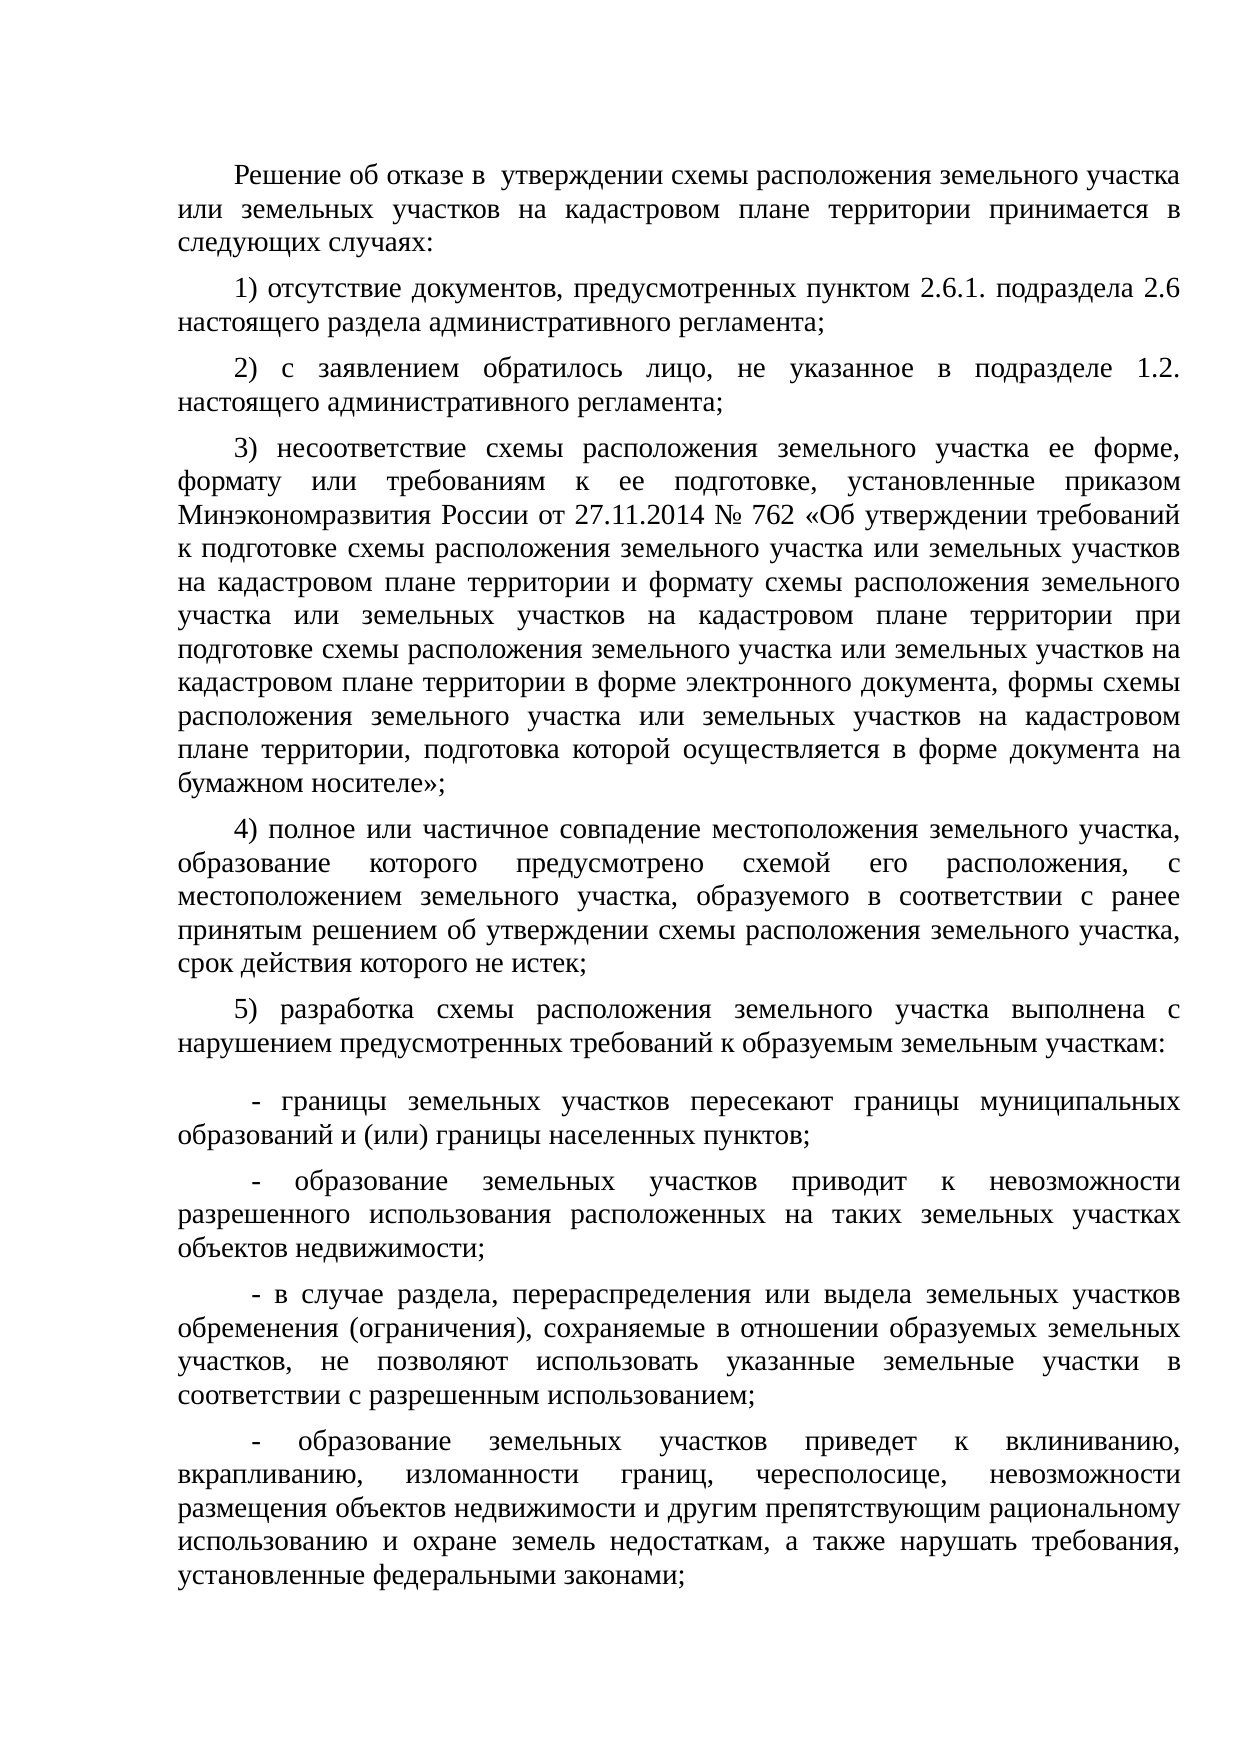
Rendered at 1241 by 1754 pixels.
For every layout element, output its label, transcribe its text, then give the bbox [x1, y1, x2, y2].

text 2) с заявлением обратилось лицо, не указанное в подразделе 1.2. настоящего административного регламента; [177, 350, 1181, 417]
text - образование земельных участков приведет к вклиниванию, вкрапливанию, изломанности границ, чересполосице, невозможности размещения объектов недвижимости и другим препятствующим рациональному использованию и охране земель недостаткам, а также нарушать требования, установленные федеральными законами; [177, 1423, 1181, 1591]
text 3) несоответствие схемы расположения земельного участка ее форме, формату или требованиям к ее подготовке, установленные приказом Минэкономразвития России от 27.11.2014 № 762 «Об утверждении требований к подготовке схемы расположения земельного участка или земельных участков на кадастровом плане территории и формату схемы расположения земельного участка или земельных участков на кадастровом плане территории при подготовке схемы расположения земельного участка или земельных участков на кадастровом плане территории в форме электронного документа, формы схемы расположения земельного участка или земельных участков на кадастровом плане территории, подготовка которой осуществляется в форме документа на бумажном носителе»; [177, 430, 1181, 799]
text Решение об отказе в утверждении схемы расположения земельного участка или земельных участков на кадастровом плане территории принимается в следующих случаях: [177, 158, 1181, 258]
text - образование земельных участков приводит к невозможности разрешенного использования расположенных на таких земельных участках объектов недвижимости; [177, 1163, 1181, 1264]
text 4) полное или частичное совпадение местоположения земельного участка, образование которого предусмотрено схемой его расположения, с местоположением земельного участка, образуемого в соответствии с ранее принятым решением об утверждении схемы расположения земельного участка, срок действия которого не истек; [177, 811, 1181, 979]
text 5) разработка схемы расположения земельного участка выполнена с нарушением предусмотренных требований к образуемым земельным участкам: [177, 992, 1181, 1059]
text - в случае раздела, перераспределения или выдела земельных участков обременения (ограничения), сохраняемые в отношении образуемых земельных участков, не позволяют использовать указанные земельные участки в соответствии с разрешенным использованием; [177, 1276, 1181, 1411]
text 1) отсутствие документов, предусмотренных пунктом 2.6.1. подраздела 2.6 настоящего раздела административного регламента; [177, 271, 1181, 338]
text - границы земельных участков пересекают границы муниципальных образований и (или) границы населенных пунктов; [177, 1084, 1181, 1151]
